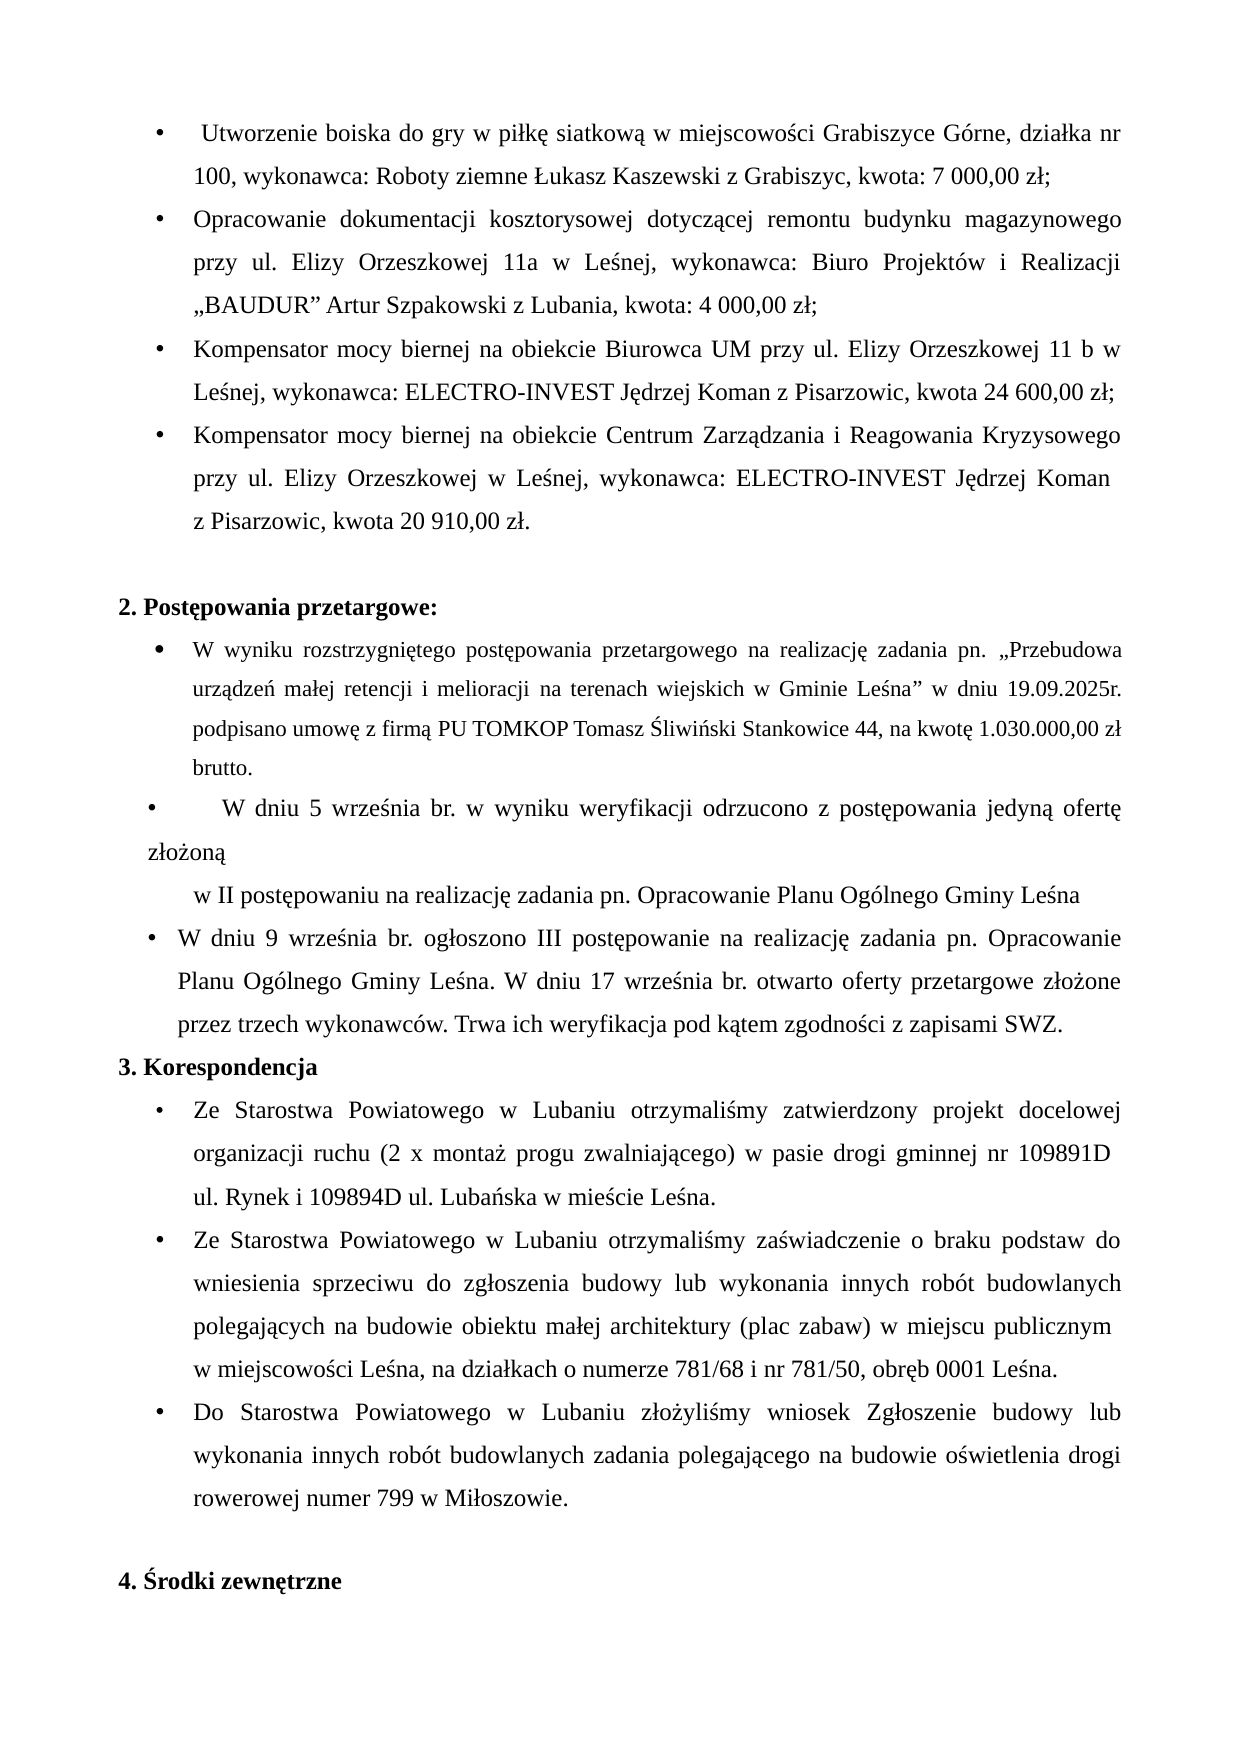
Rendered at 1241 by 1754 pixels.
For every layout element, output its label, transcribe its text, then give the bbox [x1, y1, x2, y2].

text 3. Korespondencja [118, 1052, 1122, 1081]
list Opracowanie dokumentacji kosztorysowej dotyczącej remontu budynku magazynowego przy ul. Elizy Orzeszkowej 11a w Leśnej, wykonawca: Biuro Projektów i Realizacji „BAUDUR” Artur Szpakowski z Lubania, kwota: 4 000,00 zł; [156, 204, 1122, 319]
list Utworzenie boiska do gry w piłkę siatkową w miejscowości Grabiszyce Górne, działka nr 100, wykonawca: Roboty ziemne Łukasz Kaszewski z Grabiszyc, kwota: 7 000,00 zł; [156, 118, 1122, 190]
list Kompensator mocy biernej na obiekcie Centrum Zarządzania i Reagowania Kryzysowego przy ul. Elizy Orzeszkowej w Leśnej, wykonawca: ELECTRO-INVEST Jędrzej Koman z Pisarzowic, kwota 20 910,00 zł. [156, 420, 1122, 535]
list W dniu 9 września br. ogłoszono III postępowanie na realizację zadania pn. Opracowanie Planu Ogólnego Gminy Leśna. W dniu 17 września br. otwarto oferty przetargowe złożone przez trzech wykonawców. Trwa ich weryfikacja pod kątem zgodności z zapisami SWZ. [148, 923, 1122, 1038]
list W wyniku rozstrzygniętego postępowania przetargowego na realizację zadania pn. „Przebudowa urządzeń małej retencji i melioracji na terenach wiejskich w Gminie Leśna” w dniu 19.09.2025r. podpisano umowę z firmą PU TOMKOP Tomasz Śliwiński Stankowice 44, na kwotę 1.030.000,00 zł brutto. [155, 636, 1122, 780]
list W dniu 5 września br. w wyniku weryfikacji odrzucono z postępowania jedyną ofertę złożoną [148, 793, 1122, 865]
text 2. Postępowania przetargowe: [118, 592, 1122, 621]
text 4. Środki zewnętrzne [118, 1566, 1122, 1595]
text w II postępowaniu na realizację zadania pn. Opracowanie Planu Ogólnego Gminy Leśna [118, 880, 1122, 908]
list Ze Starostwa Powiatowego w Lubaniu otrzymaliśmy zatwierdzony projekt docelowej organizacji ruchu (2 x montaż progu zwalniającego) w pasie drogi gminnej nr 109891D ul. Rynek i 109894D ul. Lubańska w mieście Leśna. [156, 1095, 1122, 1210]
list Do Starostwa Powiatowego w Lubaniu złożyliśmy wniosek Zgłoszenie budowy lub wykonania innych robót budowlanych zadania polegającego na budowie oświetlenia drogi rowerowej numer 799 w Miłoszowie. [156, 1397, 1122, 1512]
list Kompensator mocy biernej na obiekcie Biurowca UM przy ul. Elizy Orzeszkowej 11 b w Leśnej, wykonawca: ELECTRO-INVEST Jędrzej Koman z Pisarzowic, kwota 24 600,00 zł; [156, 334, 1122, 406]
list Ze Starostwa Powiatowego w Lubaniu otrzymaliśmy zaświadczenie o braku podstaw do wniesienia sprzeciwu do zgłoszenia budowy lub wykonania innych robót budowlanych polegających na budowie obiektu małej architektury (plac zabaw) w miejscu publicznym w miejscowości Leśna, na działkach o numerze 781/68 i nr 781/50, obręb 0001 Leśna. [156, 1225, 1122, 1383]
